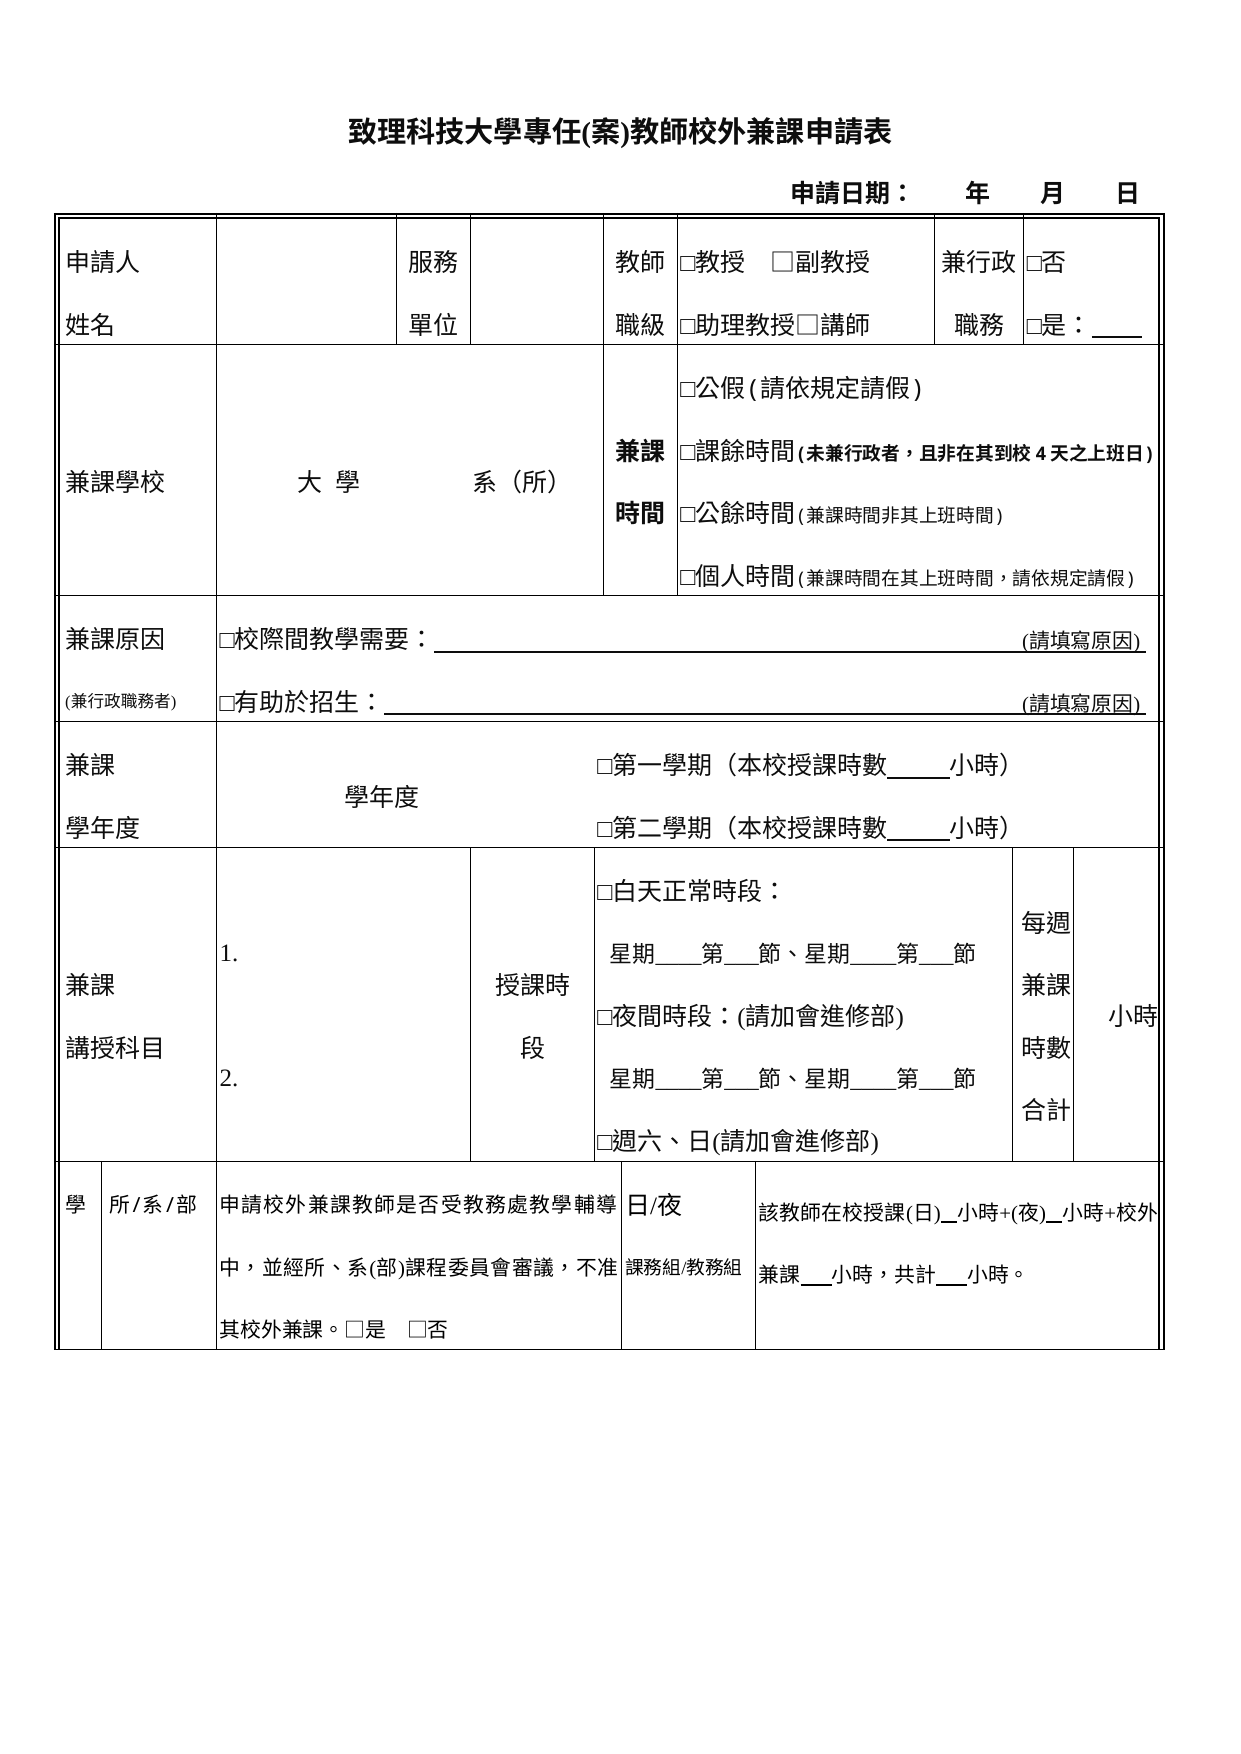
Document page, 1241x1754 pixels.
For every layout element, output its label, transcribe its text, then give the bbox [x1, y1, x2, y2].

table_header □否 □是： [1024, 219, 1158, 344]
text 申請日期： 年 月 日 [75, 150, 1140, 213]
text 致理科技大學專任(案)教師校外兼課申請表 [75, 88, 1165, 150]
table_header 兼行政職務 [935, 219, 1023, 344]
table_cell 大 學 系（所） [217, 345, 603, 595]
table_cell 學術單位 [60, 1162, 101, 1349]
table_header □教授 □副教授 □助理教授□講師 [678, 219, 934, 344]
table_cell 兼課 時間 [604, 345, 677, 595]
table_cell 1. 2. [217, 848, 470, 1161]
table_cell 學年度 [217, 722, 594, 847]
table_header 申請人 姓名 [60, 219, 216, 344]
table_cell 兼課學校 [60, 345, 216, 595]
table_cell 日/夜 課務組/教務組 [622, 1162, 755, 1349]
table_cell □公假(請依規定請假) □課餘時間(未兼行政者，且非在其到校4天之上班日) □公餘時間(兼課時間非其上班時間) □個人時間(兼課時間在其上班時間，請依規定請假) [678, 345, 1158, 595]
table_cell □白天正常時段： 星期____第___節、星期____第___節 □夜間時段：(請加會進修部) 星期____第___節、星期____第___節 □週六、日(請加會進修部) [595, 848, 1012, 1161]
table_cell 兼課原因 (兼行政職務者) [60, 596, 216, 721]
table_header [471, 219, 603, 344]
table_cell 小時 [1074, 848, 1158, 1161]
table_cell 每週兼課時數合計 [1013, 848, 1073, 1161]
table_header [217, 219, 396, 344]
table_cell 所/系/部 所長/主任 [102, 1162, 216, 1349]
table_cell □第一學期（本校授課時數 小時） □第二學期（本校授課時數 小時） [594, 722, 1158, 847]
table_cell 該教師在校授課(日) 小時+(夜) 小時+校外兼課 小時，共計 小時。 [756, 1162, 1158, 1349]
table_header 服務單位 [397, 219, 470, 344]
table_header 教師 職級 [604, 219, 677, 344]
table_cell 兼課 講授科目 [60, 848, 216, 1161]
table_cell 申請校外兼課教師是否受教務處教學輔導中，並經所、系(部)課程委員會審議，不准其校外兼課。□是 □否 [217, 1162, 621, 1349]
table_cell 兼課 學年度 [60, 722, 216, 847]
table_cell □校際間教學需要： (請填寫原因) □有助於招生： (請填寫原因) [217, 596, 1158, 721]
table_cell 授課時段 [471, 848, 594, 1161]
